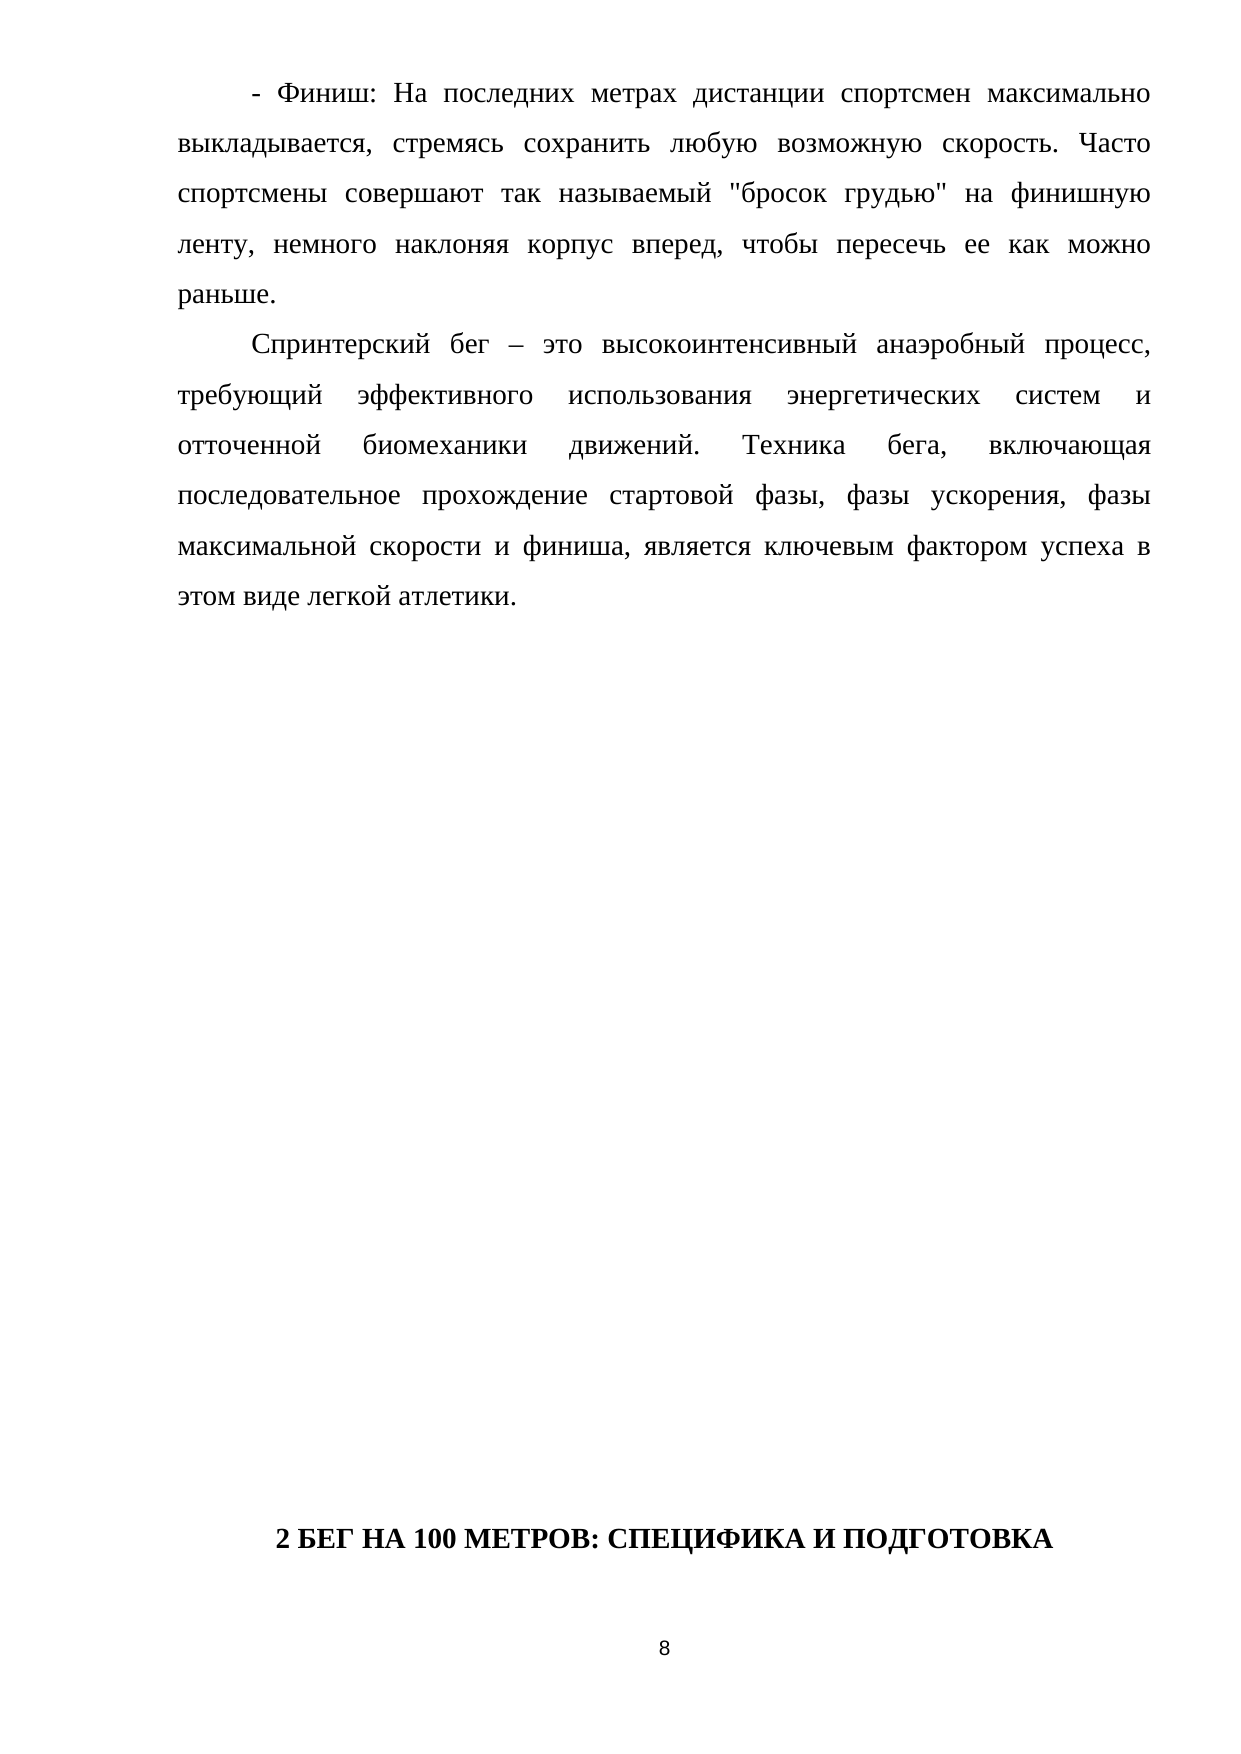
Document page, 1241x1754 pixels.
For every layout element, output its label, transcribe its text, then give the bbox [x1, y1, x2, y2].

text 2 БЕГ НА 100 МЕТРОВ: СПЕЦИФИКА И ПОДГОТОВКА [177, 1521, 1152, 1555]
text Спринтерский бег – это высокоинтенсивный анаэробный процесс, требующий эффективного использования энергетических систем и отточенной биомеханики движений. Техника бега, включающая последовательное прохождение стартовой фазы, фазы ускорения, фазы максимальной скорости и финиша, является ключевым фактором успеха в этом виде легкой атлетики. [177, 327, 1152, 612]
text - Финиш: На последних метрах дистанции спортсмен максимально выкладывается, стремясь сохранить любую возможную скорость. Часто спортсмены совершают так называемый "бросок грудью" на финишную ленту, немного наклоняя корпус вперед, чтобы пересечь ее как можно раньше. [177, 75, 1152, 310]
